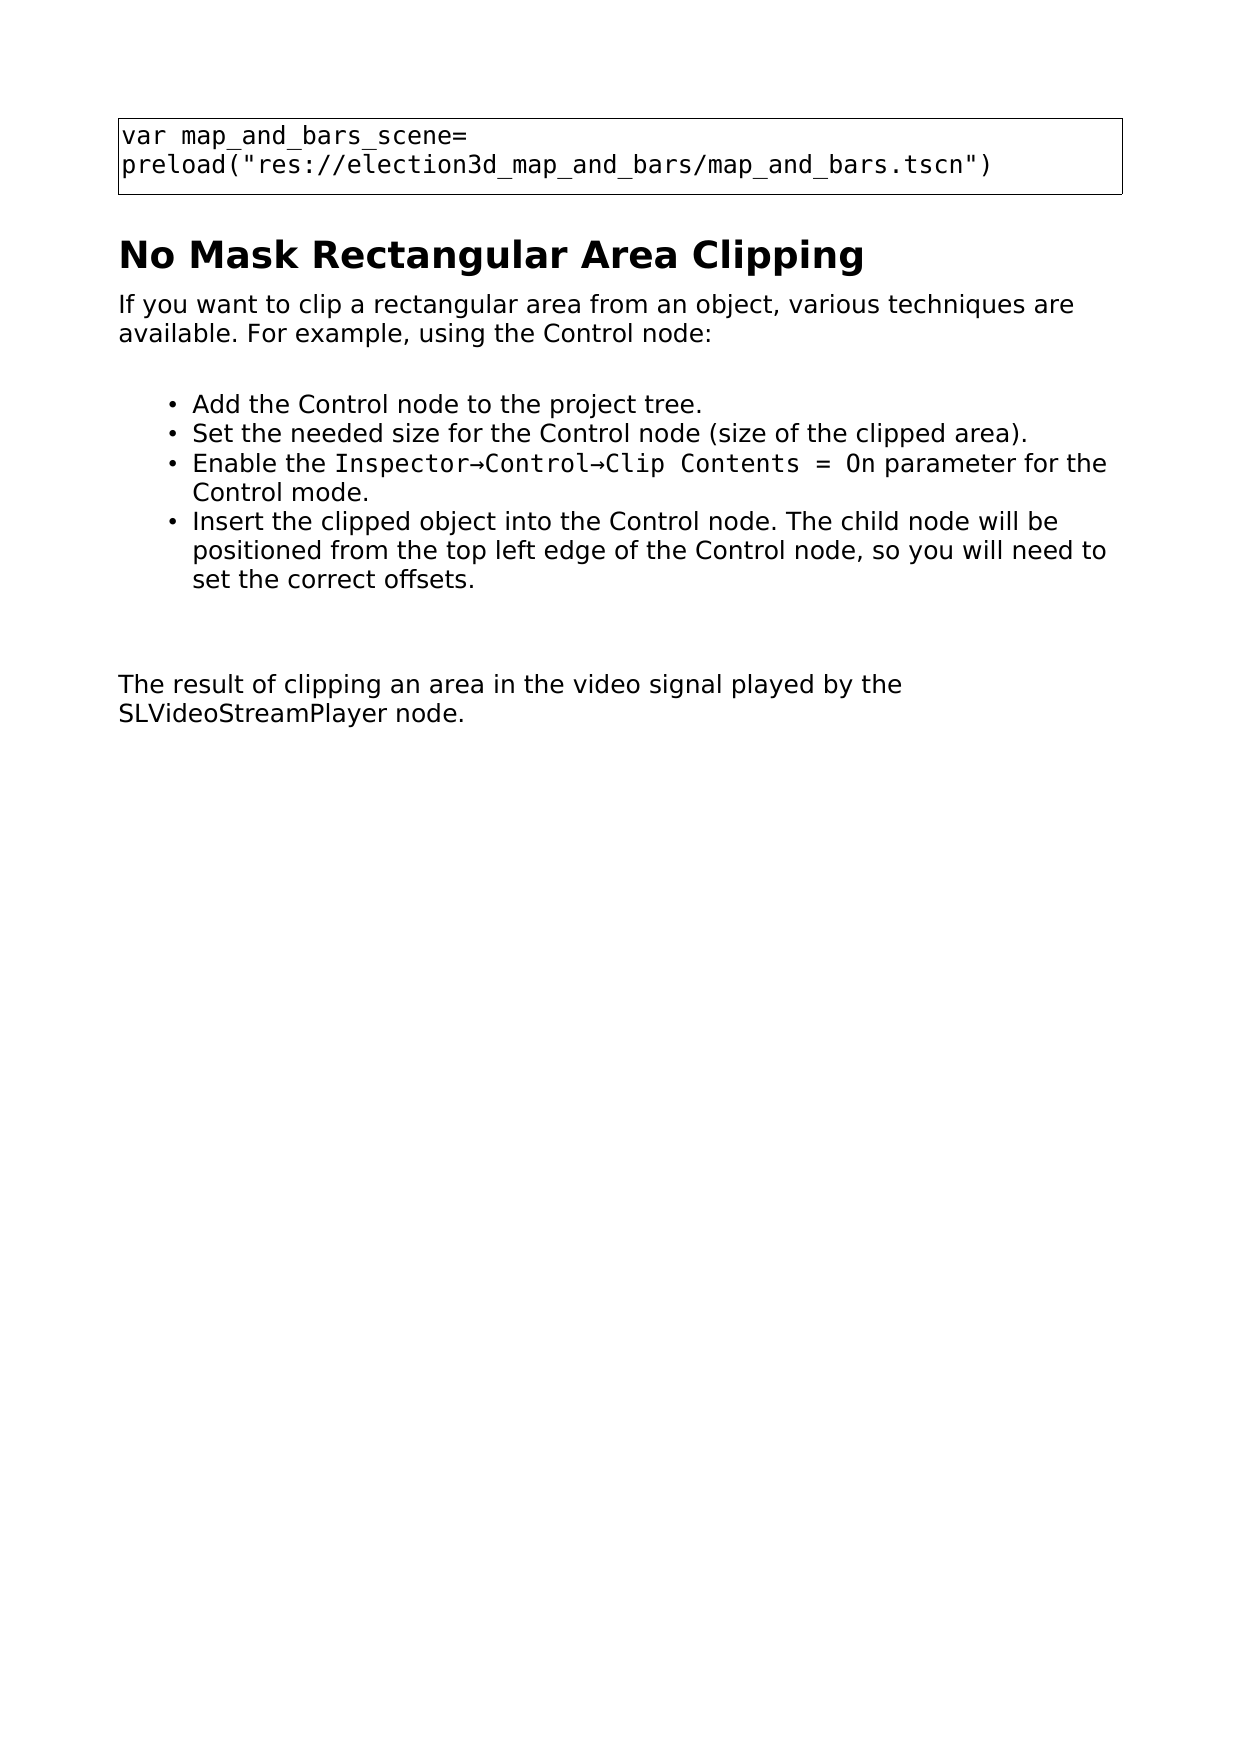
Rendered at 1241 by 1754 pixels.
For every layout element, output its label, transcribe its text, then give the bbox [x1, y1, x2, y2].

text The result of clipping an area in the video signal played by the SLVideoStreamPlayer node. [118, 670, 1122, 728]
list Enable the Inspector→Control→Clip Contents = On parameter for the Control mode. [177, 449, 1122, 507]
text If you want to clip a rectangular area from an object, various techniques are available. For example, using the Control node: [118, 290, 1122, 348]
table_header var map_and_bars_scene= preload("res://election3d_map_and_bars/map_and_bars.tscn") [119, 119, 1122, 194]
list Set the needed size for the Control node (size of the clipped area). [177, 420, 1122, 449]
list Add the Control node to the project tree. [177, 391, 1122, 420]
list Insert the clipped object into the Control node. The child node will be positioned from the top left edge of the Control node, so you will need to set the correct offsets. [177, 507, 1122, 595]
subtitle No Mask Rectangular Area Clipping [118, 234, 1122, 278]
